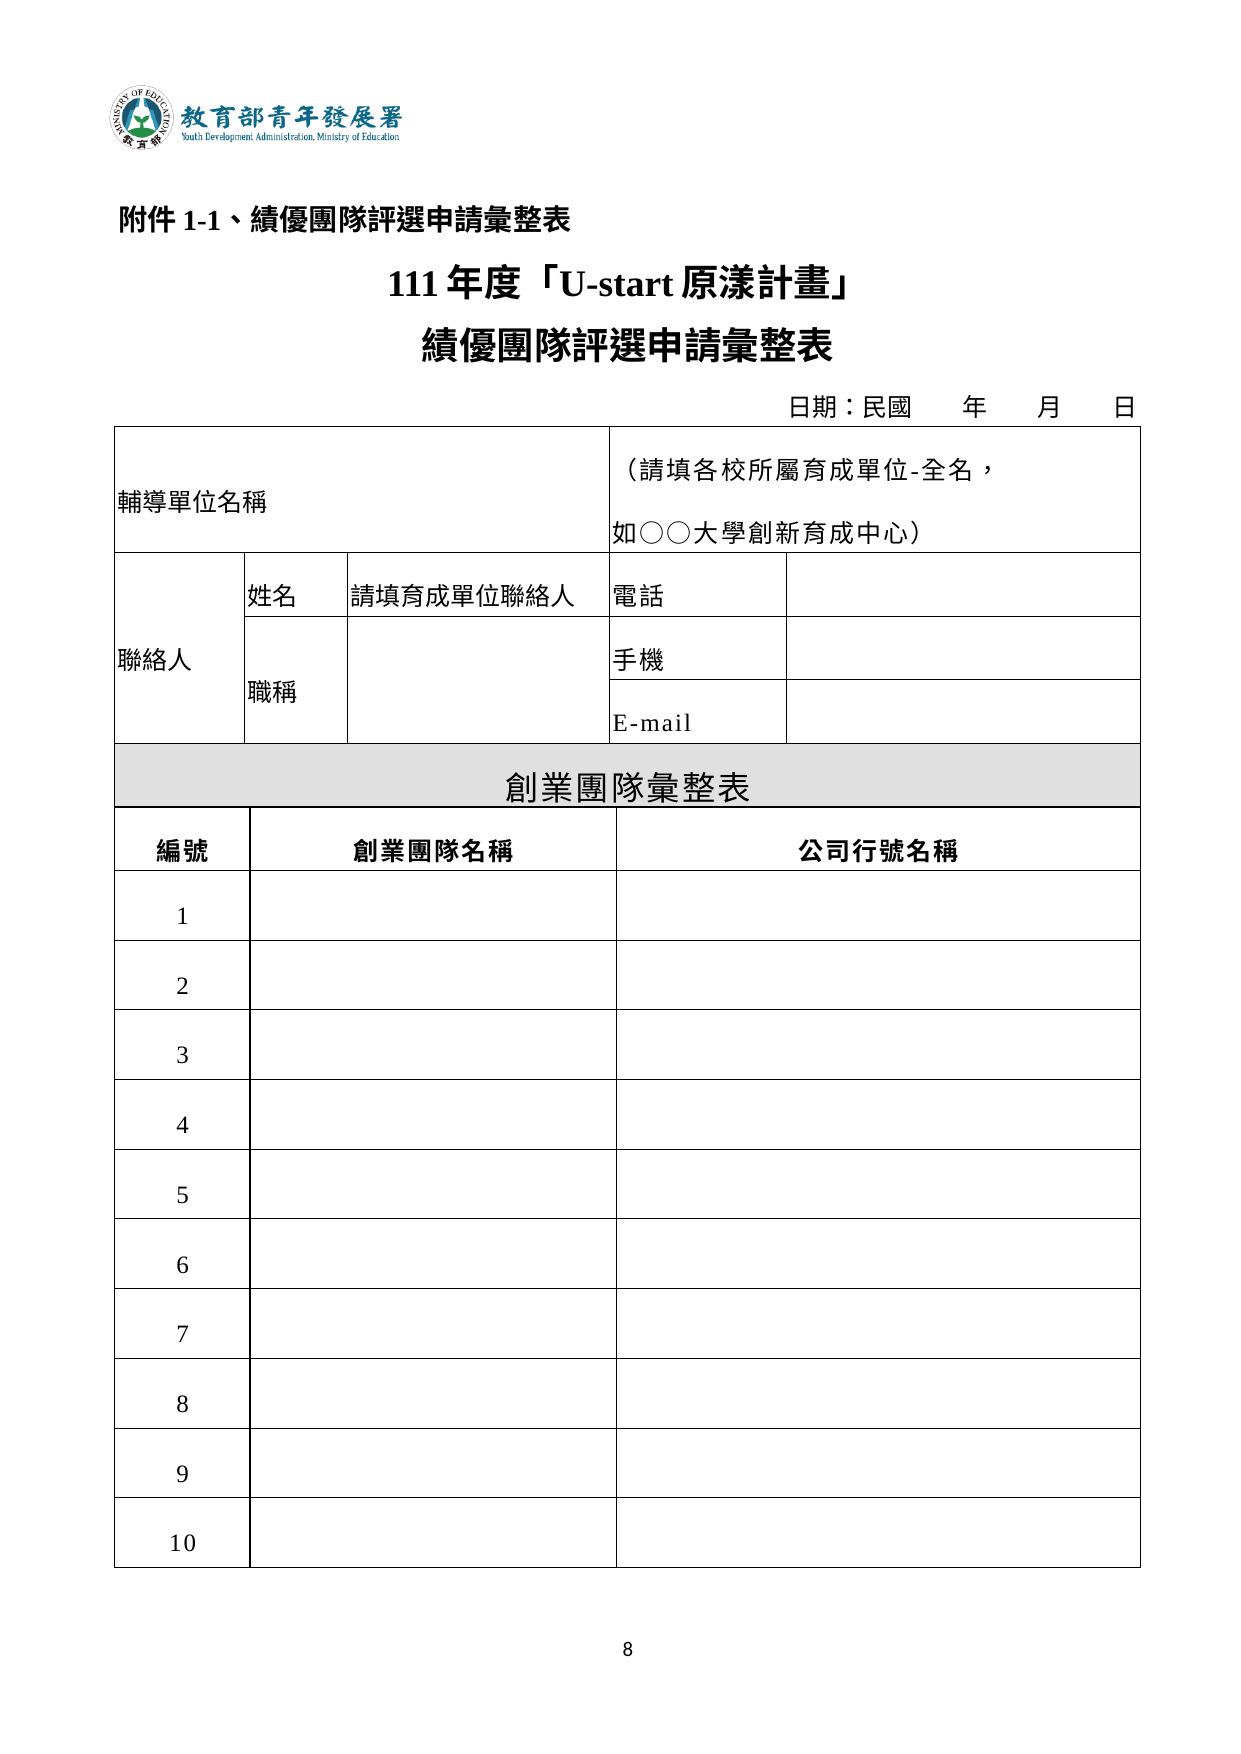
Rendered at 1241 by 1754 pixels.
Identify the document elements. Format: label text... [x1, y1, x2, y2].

table_cell [617, 1359, 1140, 1427]
table_cell 7 [115, 1289, 249, 1358]
table_cell [251, 1498, 616, 1567]
table_cell [251, 1010, 616, 1079]
table_cell 6 [115, 1219, 249, 1288]
table_cell [617, 1080, 1140, 1149]
table_cell [787, 680, 1140, 743]
table_cell 聯絡人 [115, 553, 244, 743]
table_cell 10 [115, 1498, 249, 1567]
table_cell [251, 1150, 616, 1218]
table_cell [251, 941, 616, 1009]
table_cell [617, 1219, 1140, 1288]
table_cell [617, 1150, 1140, 1218]
table_cell [617, 1498, 1140, 1567]
table_cell [251, 1219, 616, 1288]
table_cell E-mail [610, 680, 786, 743]
table_cell 職稱 [245, 617, 347, 743]
table_cell 1 [115, 871, 249, 939]
table_cell 創業團隊名稱 [251, 808, 616, 870]
table_header 輔導單位名稱 [115, 427, 609, 552]
table_cell 手機 [610, 617, 786, 679]
table_cell [617, 1289, 1140, 1358]
table_cell 9 [115, 1429, 249, 1497]
table_cell [251, 871, 616, 939]
table_cell [251, 1359, 616, 1427]
table_header （請填各校所屬育成單位-全名， 如○○大學創新育成中心） [610, 427, 1140, 552]
table_cell 4 [115, 1080, 249, 1149]
table_cell 公司行號名稱 [617, 808, 1140, 870]
table_cell [251, 1429, 616, 1497]
table_cell [617, 1010, 1140, 1079]
table_cell [348, 617, 609, 743]
table_cell 電話 [610, 553, 786, 616]
text 績優團隊評選申請彙整表 [118, 301, 1137, 364]
table_cell [617, 941, 1140, 1009]
table_cell [787, 617, 1140, 679]
table_cell 請填育成單位聯絡人 [348, 553, 609, 616]
table_cell 5 [115, 1150, 249, 1218]
table_cell 姓名 [245, 553, 347, 616]
table_cell [617, 1429, 1140, 1497]
table_cell 創業團隊彙整表 [115, 744, 1140, 806]
table_cell 3 [115, 1010, 249, 1079]
text 日期：民國 年 月 日 [118, 364, 1137, 426]
table_cell 8 [115, 1359, 249, 1427]
table_cell [251, 1080, 616, 1149]
table_cell [617, 871, 1140, 939]
table_cell [251, 1289, 616, 1358]
table_cell 2 [115, 941, 249, 1009]
text 附件1-1、績優團隊評選申請彙整表 [118, 176, 1137, 239]
table_cell [787, 553, 1140, 616]
table_cell 編號 [115, 808, 249, 870]
text 111年度「U-start原漾計畫」 [118, 239, 1137, 301]
